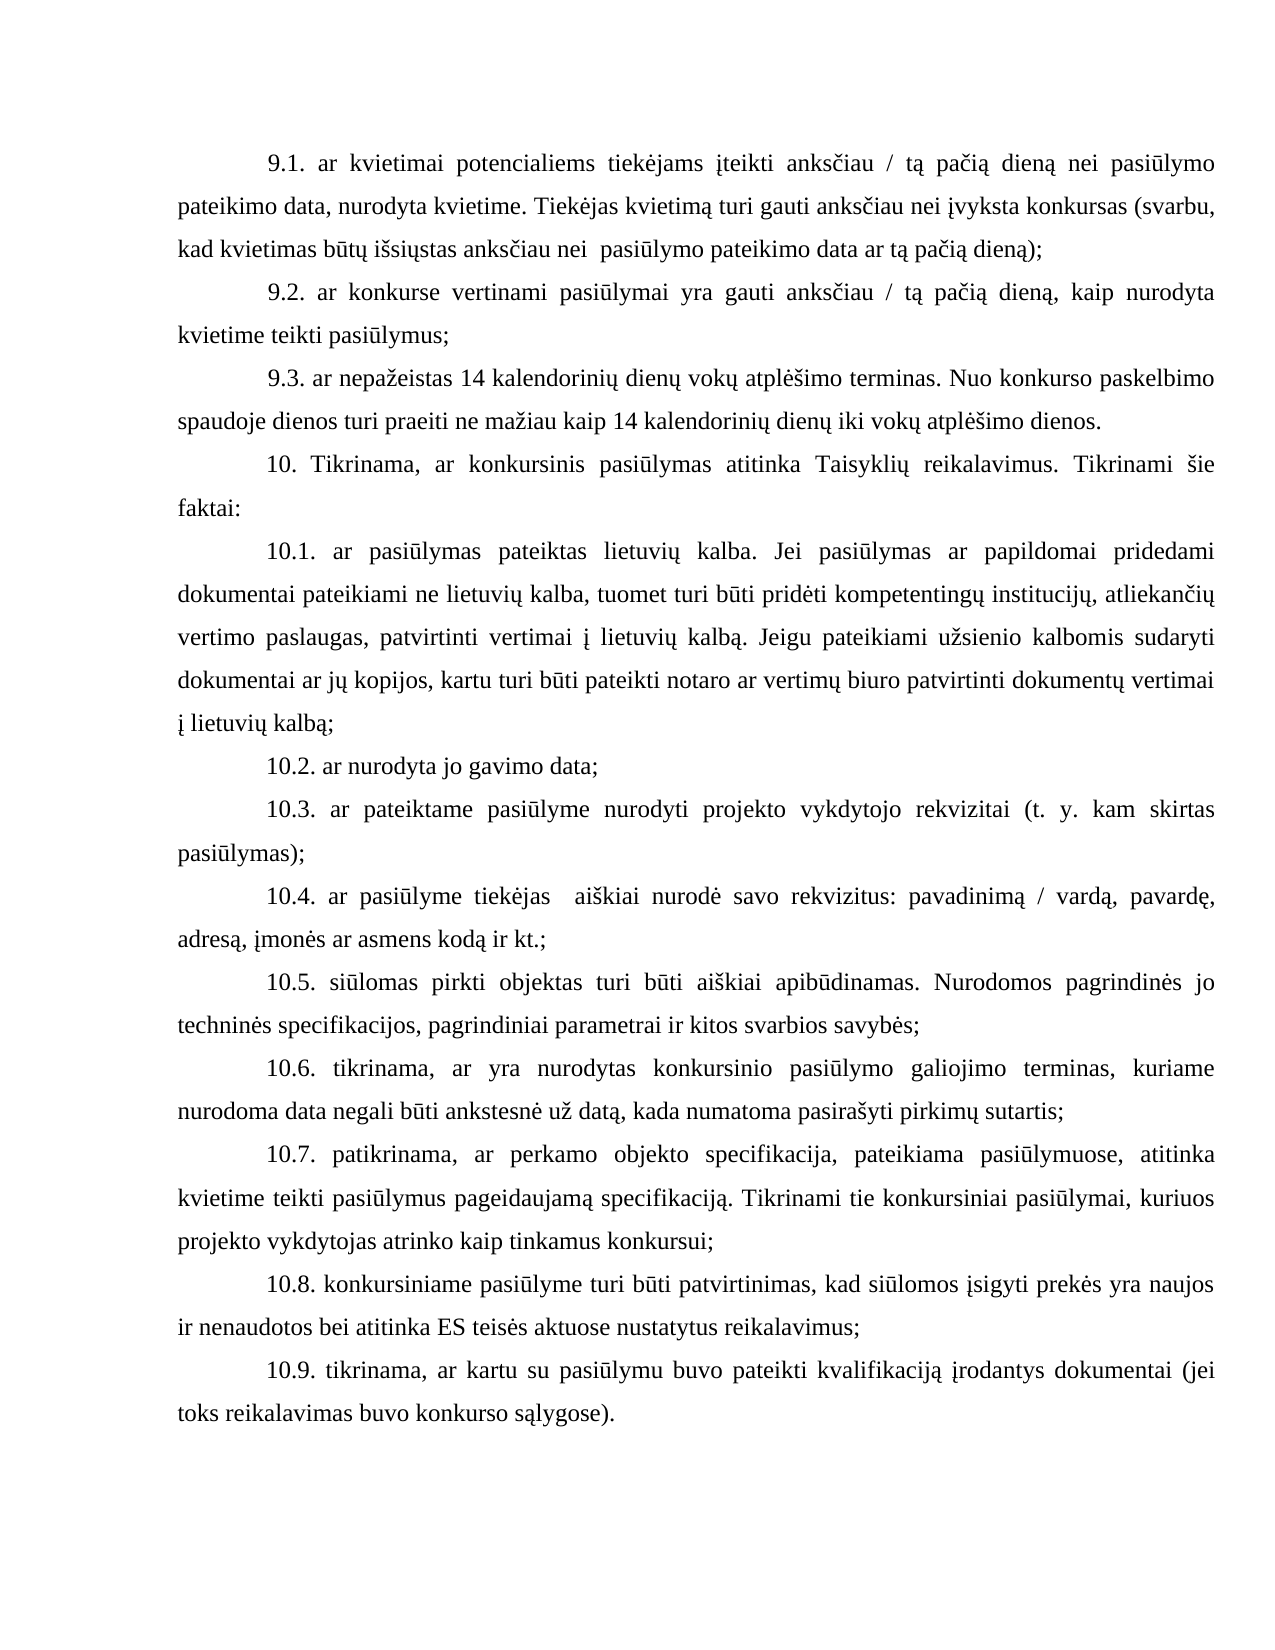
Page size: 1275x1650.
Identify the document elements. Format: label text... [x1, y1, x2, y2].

text 10.3. ar pateiktame pasiūlyme nurodyti projekto vykdytojo rekvizitai (t. y. kam skirtas pasiūlymas); [177, 794, 1216, 866]
text 10.1. ar pasiūlymas pateiktas lietuvių kalba. Jei pasiūlymas ar papildomai pridedami dokumentai pateikiami ne lietuvių kalba, tuomet turi būti pridėti kompetentingų institucijų, atliekančių vertimo paslaugas, patvirtinti vertimai į lietuvių kalbą. Jeigu pateikiami užsienio kalbomis sudaryti dokumentai ar jų kopijos, kartu turi būti pateikti notaro ar vertimų biuro patvirtinti dokumentų vertimai į lietuvių kalbą; [177, 536, 1216, 737]
text 9.3. ar nepažeistas 14 kalendorinių dienų vokų atplėšimo terminas. Nuo konkurso paskelbimo spaudoje dienos turi praeiti ne mažiau kaip 14 kalendorinių dienų iki vokų atplėšimo dienos. [177, 363, 1216, 435]
text 10.2. ar nurodyta jo gavimo data; [177, 751, 1216, 780]
text 10.6. tikrinama, ar yra nurodytas konkursinio pasiūlymo galiojimo terminas, kuriame nurodoma data negali būti ankstesnė už datą, kada numatoma pasirašyti pirkimų sutartis; [177, 1053, 1216, 1125]
text 10. Tikrinama, ar konkursinis pasiūlymas atitinka Taisyklių reikalavimus. Tikrinami šie faktai: [177, 449, 1216, 521]
text 9.1. ar kvietimai potencialiems tiekėjams įteikti anksčiau / tą pačią dieną nei pasiūlymo pateikimo data, nurodyta kvietime. Tiekėjas kvietimą turi gauti anksčiau nei įvyksta konkursas (svarbu, kad kvietimas būtų išsiųstas anksčiau nei pasiūlymo pateikimo data ar tą pačią dieną); [177, 148, 1216, 263]
text 10.5. siūlomas pirkti objektas turi būti aiškiai apibūdinamas. Nurodomos pagrindinės jo techninės specifikacijos, pagrindiniai parametrai ir kitos svarbios savybės; [177, 967, 1216, 1039]
text 10.4. ar pasiūlyme tiekėjas aiškiai nurodė savo rekvizitus: pavadinimą / vardą, pavardę, adresą, įmonės ar asmens kodą ir kt.; [177, 881, 1216, 953]
text 10.9. tikrinama, ar kartu su pasiūlymu buvo pateikti kvalifikaciją įrodantys dokumentai (jei toks reikalavimas buvo konkurso sąlygose). [177, 1355, 1216, 1427]
text 9.2. ar konkurse vertinami pasiūlymai yra gauti anksčiau / tą pačią dieną, kaip nurodyta kvietime teikti pasiūlymus; [177, 277, 1216, 349]
text 10.8. konkursiniame pasiūlyme turi būti patvirtinimas, kad siūlomos įsigyti prekės yra naujos ir nenaudotos bei atitinka ES teisės aktuose nustatytus reikalavimus; [177, 1269, 1216, 1341]
text 10.7. patikrinama, ar perkamo objekto specifikacija, pateikiama pasiūlymuose, atitinka kvietime teikti pasiūlymus pageidaujamą specifikaciją. Tikrinami tie konkursiniai pasiūlymai, kuriuos projekto vykdytojas atrinko kaip tinkamus konkursui; [177, 1139, 1216, 1254]
